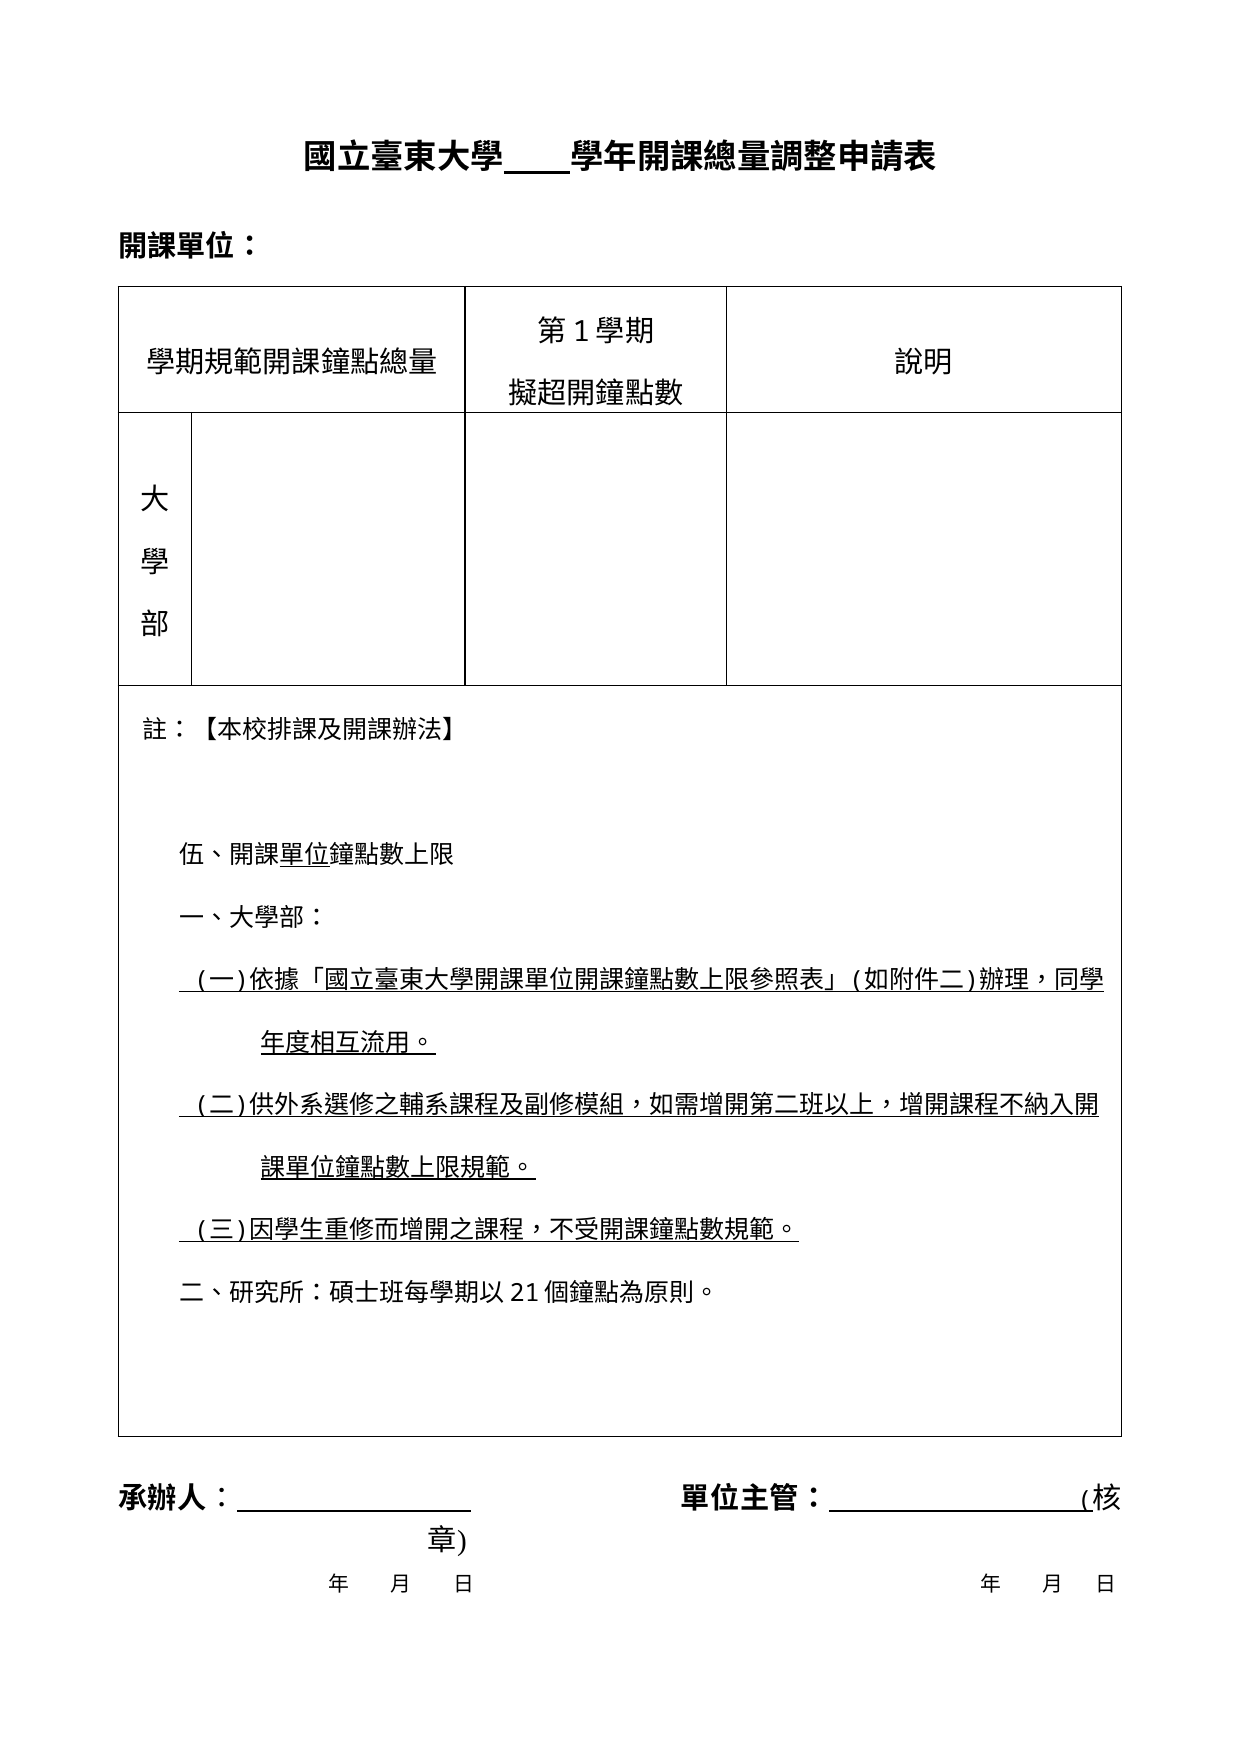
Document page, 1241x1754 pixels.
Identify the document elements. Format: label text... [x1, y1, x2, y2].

text 國立臺東大學 學年開課總量調整申請表 [118, 130, 1122, 178]
table_cell [466, 413, 726, 685]
text 開課單位： [118, 202, 1122, 265]
table_cell [192, 413, 464, 685]
table_header 說明 [727, 287, 1121, 412]
table_header 學期規範開課鐘點總量 [119, 287, 464, 412]
text 承辦人： 單位主管： (核章) [118, 1474, 1122, 1559]
text 年 月 日 年 月 日 [118, 1563, 1122, 1599]
table_cell 大學部 [119, 413, 191, 685]
table_cell 註：【本校排課及開課辦法】 伍、開課單位鐘點數上限 一、大學部： (一)依據「國立臺東大學開課單位開課鐘點數上限參照表」(如附件二)辦理，同學年度相互流用。 (二)供外系選修之輔系課程及副修模組，如需增開第二班以上，增開課程不納入開課單位鐘點數上限規範。 (三)因學生重修而增開之課程，不受開課鐘點數規範。 二、研究所：碩士班每學期以21個鐘點為原則。 [119, 686, 1121, 1436]
table_cell [727, 413, 1121, 685]
table_header 第1學期 擬超開鐘點數 [466, 287, 726, 412]
